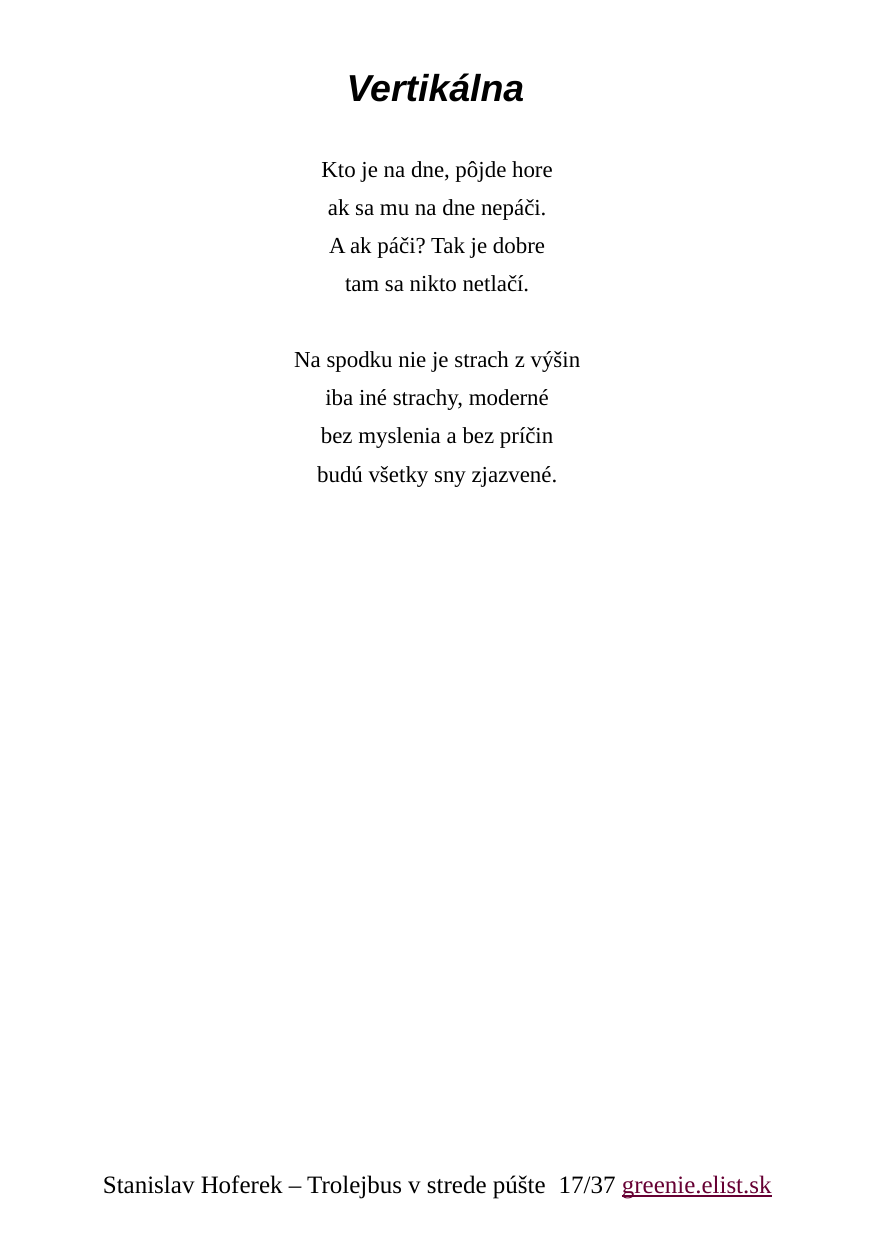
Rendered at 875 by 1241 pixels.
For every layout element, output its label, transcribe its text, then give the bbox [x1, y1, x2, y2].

text Na spodku nie je strach z výšin [41, 346, 833, 373]
text tam sa nikto netlačí. [41, 270, 833, 296]
subtitle Vertikálna [41, 66, 833, 109]
text ak sa mu na dne nepáči. [41, 194, 833, 220]
text Kto je na dne, pôjde hore [41, 156, 833, 182]
text iba iné strachy, moderné [41, 384, 833, 411]
text budú všetky sny zjazvené. [41, 461, 833, 487]
text A ak páči? Tak je dobre [41, 232, 833, 258]
text bez myslenia a bez príčin [41, 422, 833, 449]
